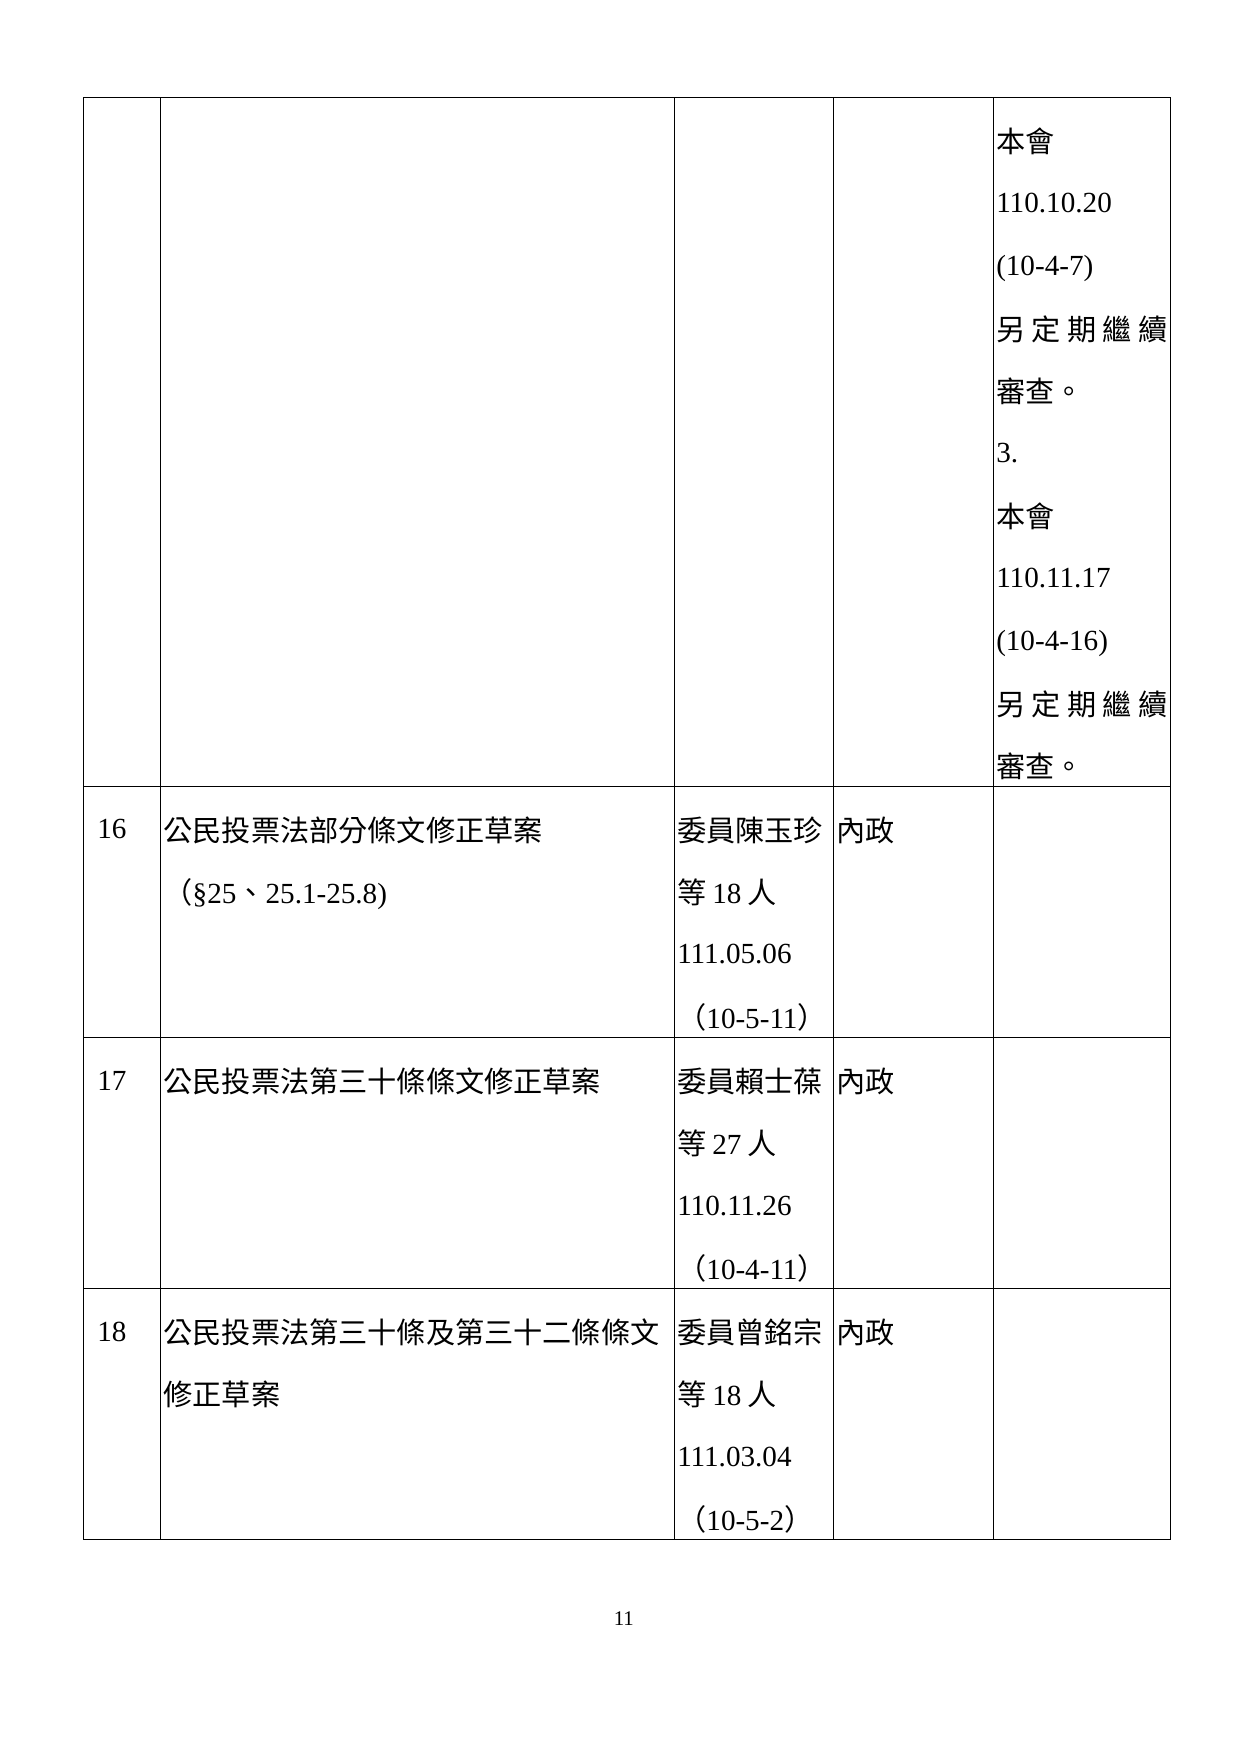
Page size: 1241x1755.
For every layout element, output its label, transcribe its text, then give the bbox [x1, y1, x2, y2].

table_cell [834, 98, 993, 786]
table_cell 委員曾銘宗等18人 111.03.04 （10-5-2） [675, 1289, 833, 1539]
table_cell [84, 98, 160, 786]
table_cell [161, 98, 674, 786]
table_cell 公民投票法部分條文修正草案 （§25、25.1-25.8) [161, 787, 674, 1037]
table_cell 委員賴士葆等27人 110.11.26 （10-4-11） [675, 1038, 833, 1288]
table_cell 內政 [834, 1038, 993, 1288]
table_cell [994, 787, 1170, 1037]
table_cell [994, 1289, 1170, 1539]
table_cell [994, 1038, 1170, 1288]
table_cell 本會 110.10.20 (10-4-7) 另定期繼續審查。 3. 本會 110.11.17 (10-4-16) 另定期繼續審查。 [994, 98, 1170, 786]
table_cell 內政 [834, 787, 993, 1037]
table_cell [675, 98, 833, 786]
table_cell [84, 1038, 160, 1288]
table_cell [84, 1289, 160, 1539]
table_cell 公民投票法第三十條條文修正草案 [161, 1038, 674, 1288]
table_cell [84, 787, 160, 1037]
table_cell 公民投票法第三十條及第三十二條條文修正草案 [161, 1289, 674, 1539]
table_cell 委員陳玉珍等18人 111.05.06 （10-5-11） [675, 787, 833, 1037]
table_cell 內政 [834, 1289, 993, 1539]
